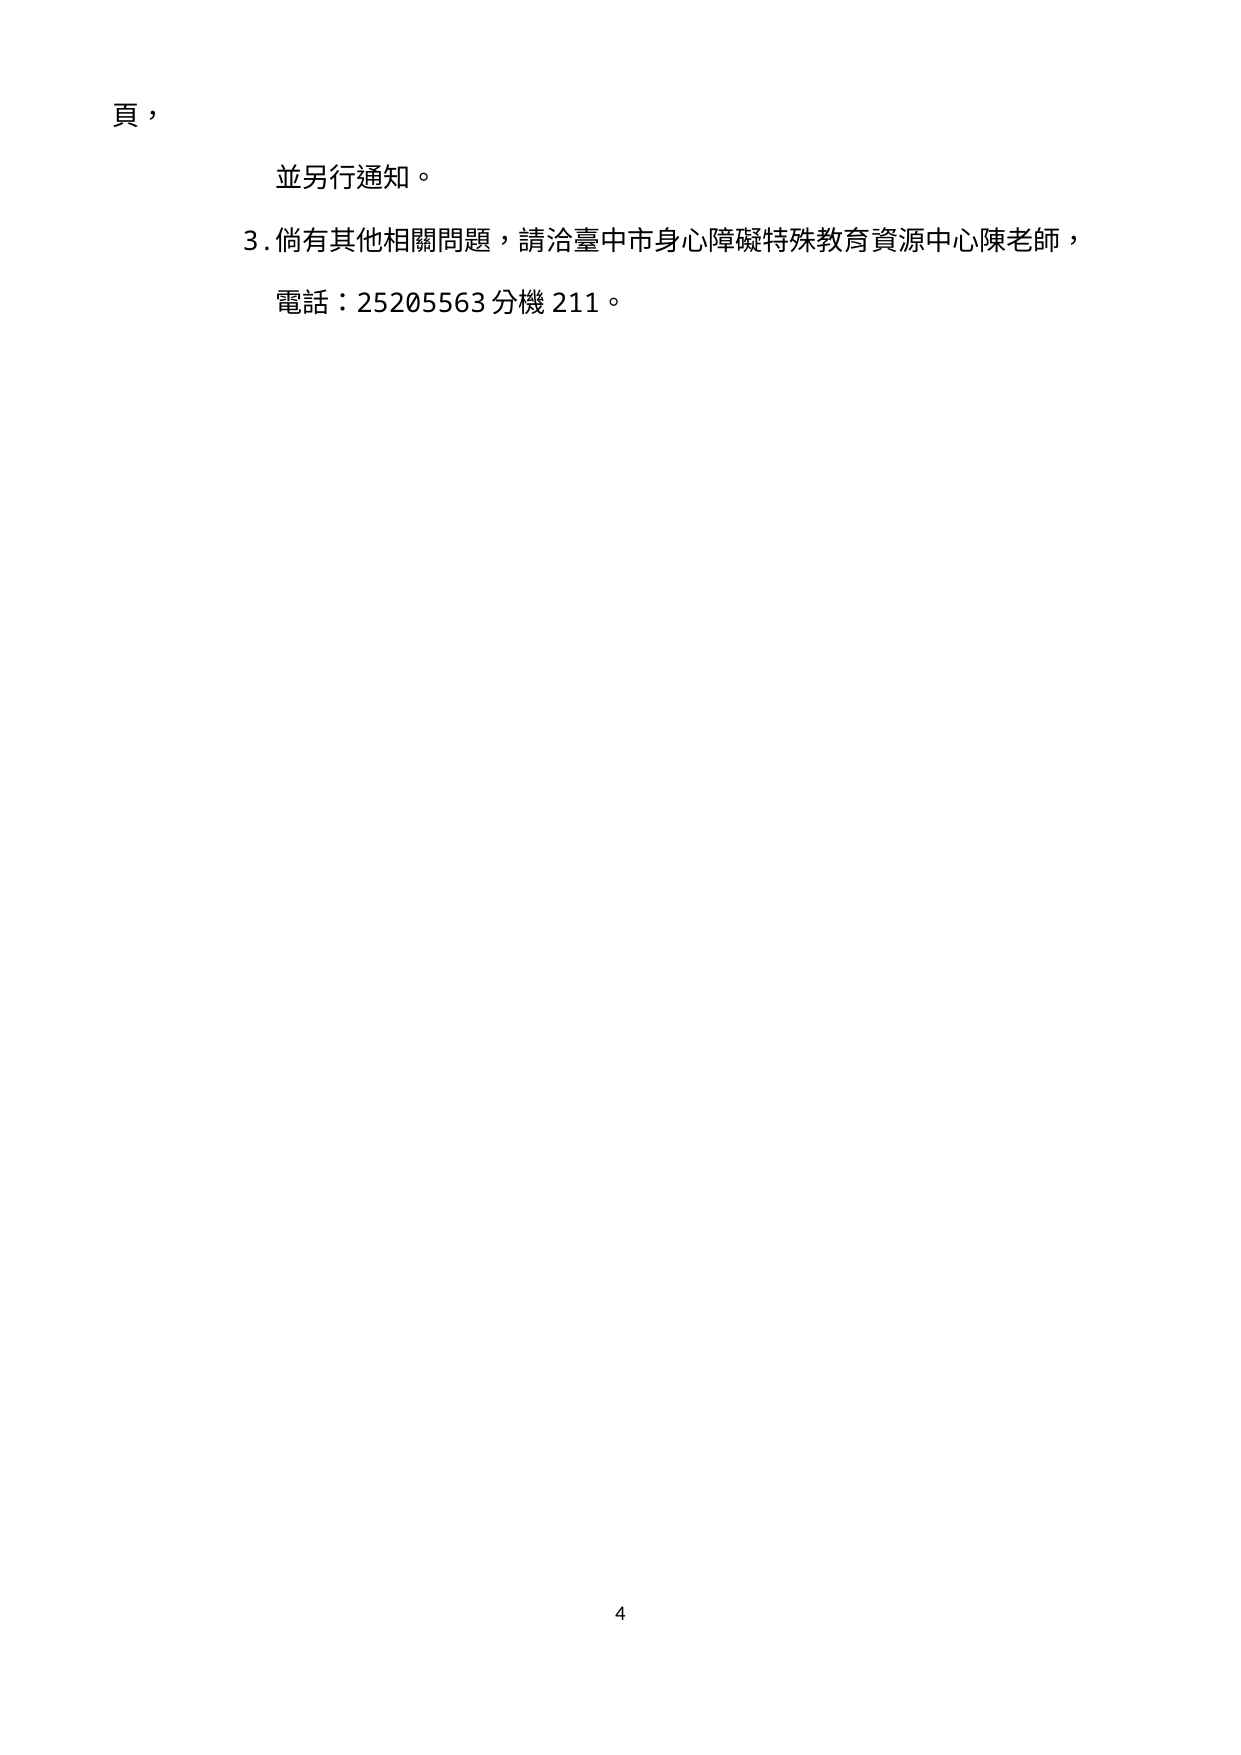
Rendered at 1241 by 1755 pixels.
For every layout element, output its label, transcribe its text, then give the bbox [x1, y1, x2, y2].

text 頁， [112, 75, 1137, 137]
text 電話：25205563分機211。 [112, 262, 1137, 325]
text 並另行通知。 [112, 137, 1137, 200]
text 3.倘有其他相關問題，請洽臺中市身心障礙特殊教育資源中心陳老師， [112, 200, 1137, 262]
